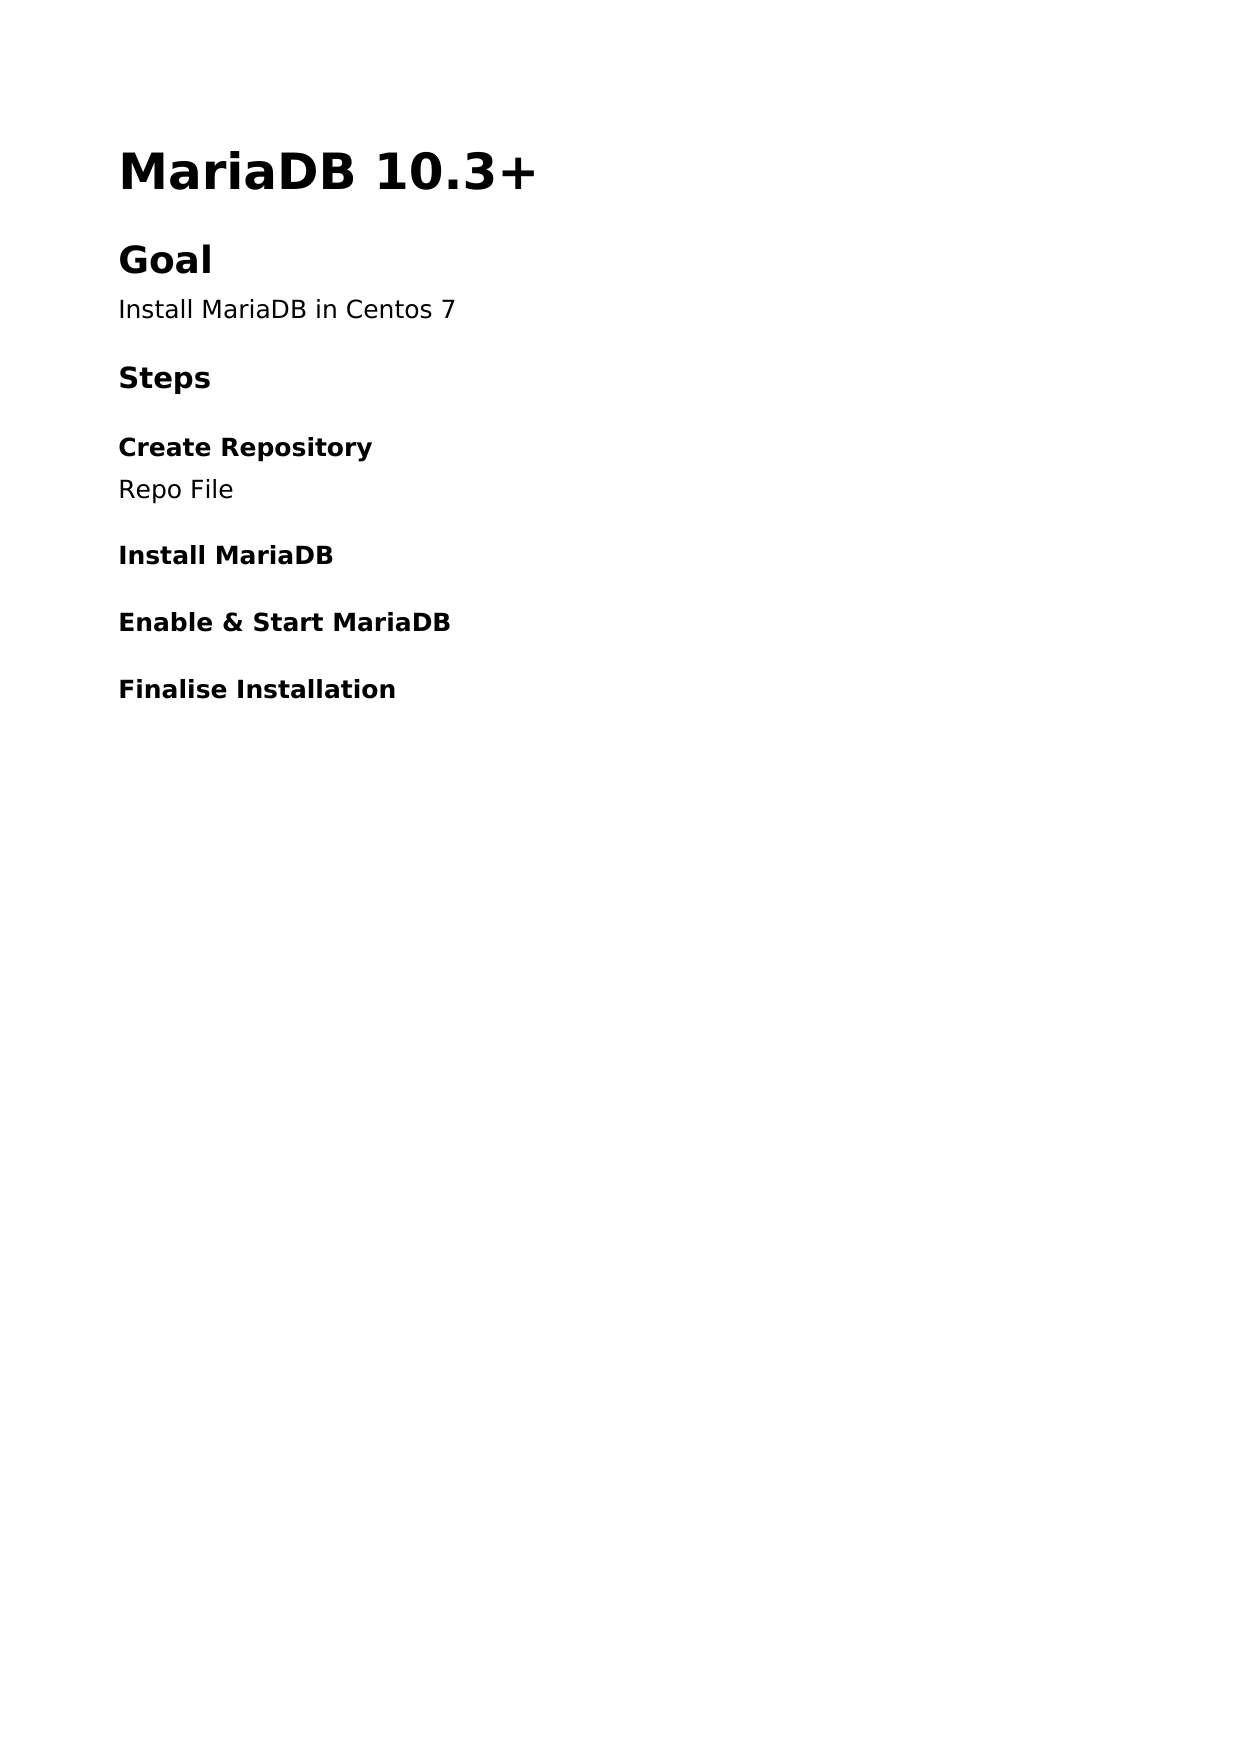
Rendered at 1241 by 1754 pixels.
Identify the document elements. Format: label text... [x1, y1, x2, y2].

subtitle Install MariaDB [118, 541, 1122, 571]
subtitle Goal [118, 239, 1122, 282]
text Repo File [118, 475, 1122, 504]
text Install MariaDB in Centos 7 [118, 295, 1122, 324]
subtitle Create Repository [118, 433, 1122, 462]
subtitle Steps [118, 362, 1122, 396]
subtitle Finalise Installation [118, 675, 1122, 704]
subtitle Enable & Start MariaDB [118, 608, 1122, 637]
subtitle MariaDB 10.3+ [118, 143, 1122, 201]
